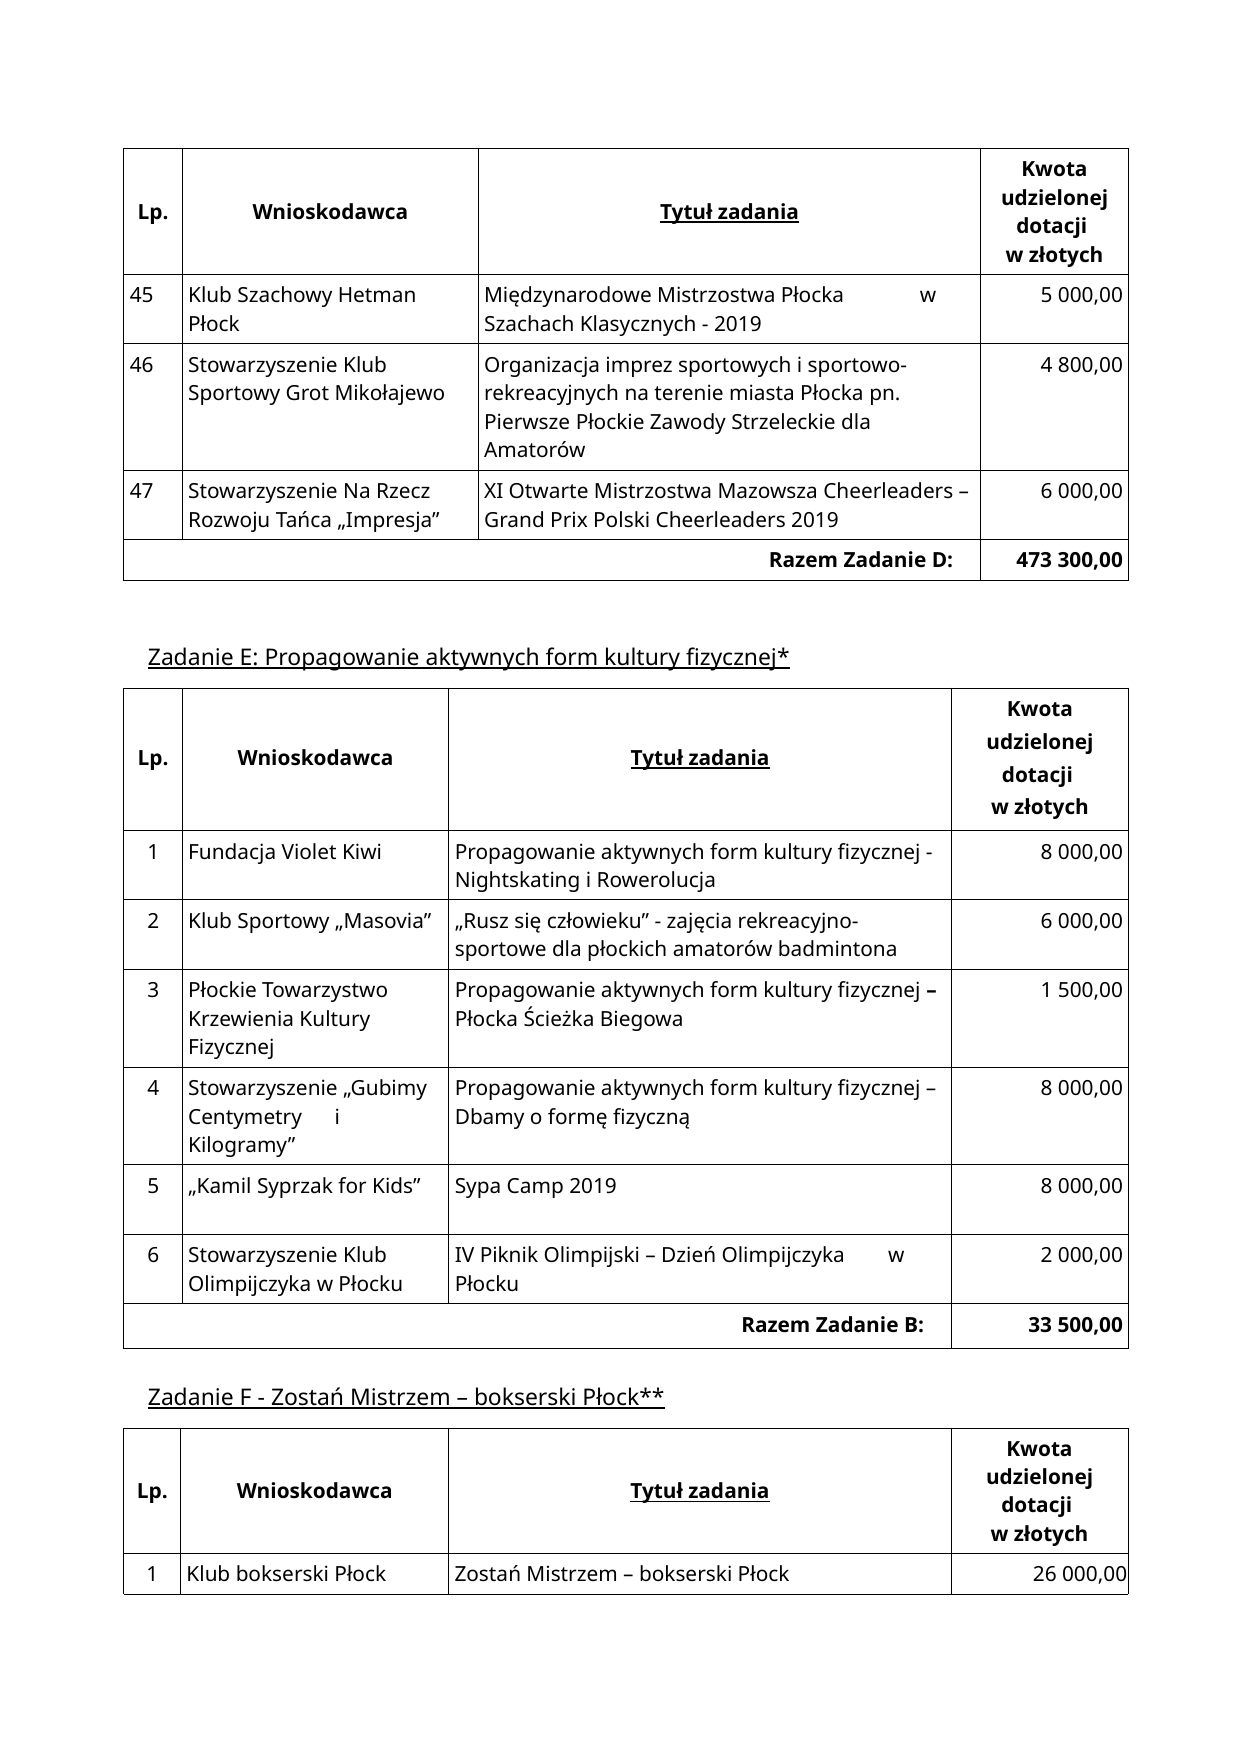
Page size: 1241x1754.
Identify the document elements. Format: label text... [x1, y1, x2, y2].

table_header Wnioskodawca [183, 149, 478, 274]
table_cell Klub Szachowy Hetman Płock [183, 275, 478, 343]
table_cell 1 [124, 831, 182, 899]
table_cell 8 000,00 [952, 831, 1128, 899]
table_cell 4 [124, 1068, 182, 1164]
table_cell 8 000,00 [952, 1165, 1128, 1234]
table_cell 6 [124, 1235, 182, 1303]
table_cell Sypa Camp 2019 [449, 1165, 951, 1234]
table_cell Razem Zadanie D: [124, 540, 980, 580]
table_cell Klub bokserski Płock [181, 1554, 448, 1594]
table_header Tytuł zadania [479, 149, 980, 274]
table_cell Propagowanie aktywnych form kultury fizycznej – Dbamy o formę fizyczną [449, 1068, 951, 1164]
table_header Kwota udzielonej dotacji w złotych [981, 149, 1128, 274]
table_header Lp. [124, 149, 182, 274]
table_cell 2 000,00 [952, 1235, 1128, 1303]
table_cell „Kamil Syprzak for Kids” [183, 1165, 448, 1234]
table_cell 6 000,00 [981, 471, 1128, 539]
table_header Wnioskodawca [181, 1429, 448, 1553]
table_cell Stowarzyszenie „Gubimy Centymetry i Kilogramy” [183, 1068, 448, 1164]
table_cell 5 000,00 [981, 275, 1128, 343]
table_cell 3 [124, 970, 182, 1067]
table_cell „Rusz się człowieku” - zajęcia rekreacyjno-sportowe dla płockich amatorów badmintona [449, 900, 951, 969]
table_cell Stowarzyszenie Na Rzecz Rozwoju Tańca „Impresja” [183, 471, 478, 539]
table_cell Propagowanie aktywnych form kultury fizycznej - Nightskating i Rowerolucja [449, 831, 951, 899]
table_cell Stowarzyszenie Klub Olimpijczyka w Płocku [183, 1235, 448, 1303]
table_cell Propagowanie aktywnych form kultury fizycznej – Płocka Ścieżka Biegowa [449, 970, 951, 1067]
table_header Kwota udzielonej dotacji w złotych [952, 689, 1128, 830]
table_header Lp. [124, 1429, 180, 1553]
table_cell Fundacja Violet Kiwi [183, 831, 448, 899]
table_cell 33 500,00 [952, 1304, 1128, 1348]
table_cell Płockie Towarzystwo Krzewienia Kultury Fizycznej [183, 970, 448, 1067]
table_cell 1 [124, 1554, 180, 1594]
table_cell Klub Sportowy „Masovia” [183, 900, 448, 969]
table_header Kwota udzielonej dotacji w złotych [952, 1429, 1128, 1553]
table_cell 473 300,00 [981, 540, 1128, 580]
table_header Lp. [124, 689, 182, 830]
text Zadanie E: Propagowanie aktywnych form kultury fizycznej* [148, 641, 1093, 672]
text Zadanie F - Zostań Mistrzem – bokserski Płock** [148, 1381, 1093, 1412]
table_cell 47 [124, 471, 182, 539]
table_cell 8 000,00 [952, 1068, 1128, 1164]
table_cell Stowarzyszenie Klub Sportowy Grot Mikołajewo [183, 344, 478, 469]
table_cell 6 000,00 [952, 900, 1128, 969]
table_cell 26 000,00 [952, 1554, 1128, 1594]
table_cell 1 500,00 [952, 970, 1128, 1067]
table_cell Organizacja imprez sportowych i sportowo-rekreacyjnych na terenie miasta Płocka pn. Pierwsze Płockie Zawody Strzeleckie dla Amatorów [479, 344, 980, 469]
table_header Tytuł zadania [449, 689, 951, 830]
table_cell Międzynarodowe Mistrzostwa Płocka w Szachach Klasycznych - 2019 [479, 275, 980, 343]
table_cell 4 800,00 [981, 344, 1128, 469]
table_cell 46 [124, 344, 182, 469]
table_cell Zostań Mistrzem – bokserski Płock [449, 1554, 951, 1594]
table_cell XI Otwarte Mistrzostwa Mazowsza Cheerleaders – Grand Prix Polski Cheerleaders 2019 [479, 471, 980, 539]
table_cell 5 [124, 1165, 182, 1234]
table_cell 2 [124, 900, 182, 969]
table_header Wnioskodawca [183, 689, 448, 830]
table_cell IV Piknik Olimpijski – Dzień Olimpijczyka w Płocku [449, 1235, 951, 1303]
table_header Tytuł zadania [449, 1429, 951, 1553]
table_cell 45 [124, 275, 182, 343]
table_cell Razem Zadanie B: [124, 1304, 951, 1348]
